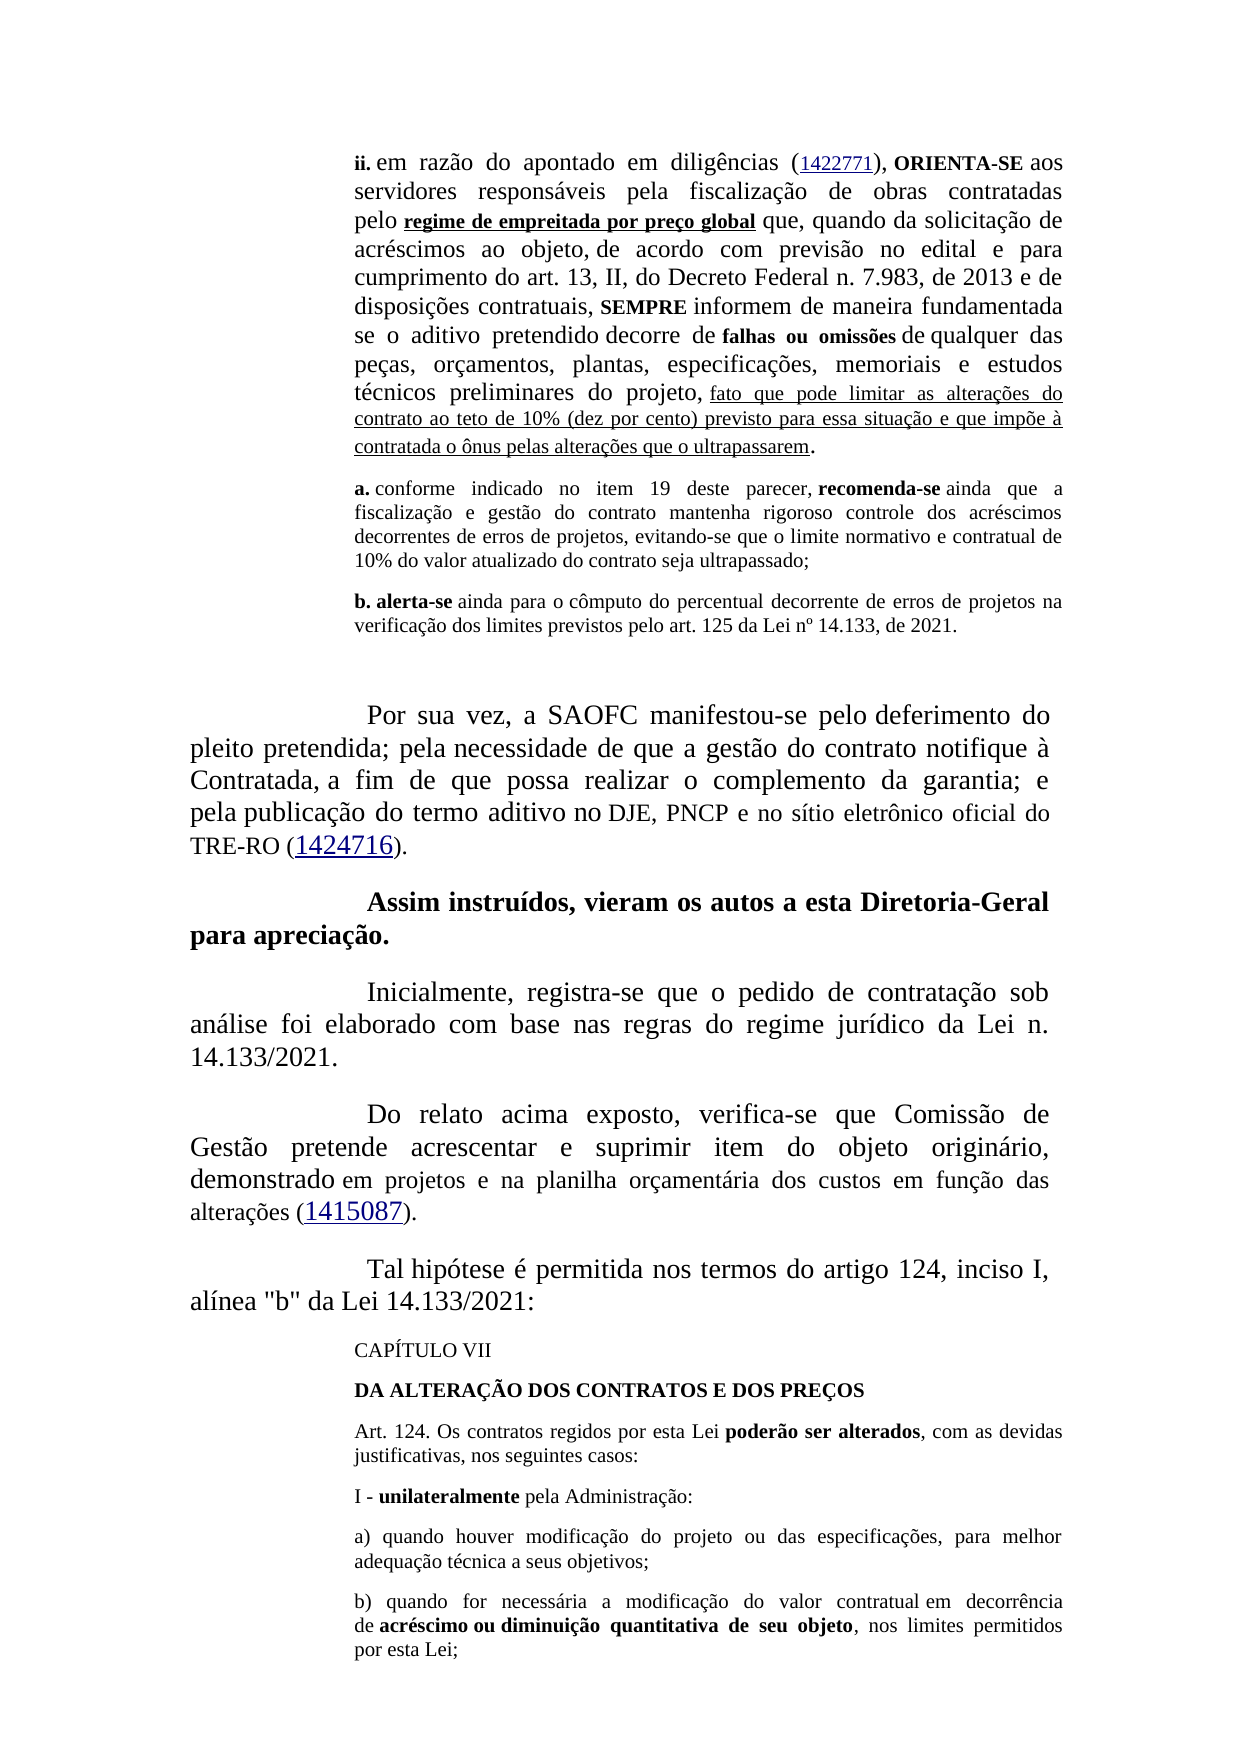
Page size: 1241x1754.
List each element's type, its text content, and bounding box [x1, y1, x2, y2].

text Por sua vez, a SAOFC manifestou-se pelo deferimento do pleito pretendida; pela necessidade de que a gestão do contrato notifique à Contratada, a fim de que possa realizar o complemento da garantia; e pela publicação do termo aditivo no DJE, PNCP e no sítio eletrônico oficial do TRE-RO (1424716). [190, 698, 1051, 860]
text Inicialmente, registra-se que o pedido de contratação sob análise foi elaborado com base nas regras do regime jurídico da Lei n. 14.133/2021. [190, 975, 1051, 1072]
text a) quando houver modificação do projeto ou das especificações, para melhor adequação técnica a seus objetivos; [354, 1524, 1063, 1573]
text a. conforme indicado no item 19 deste parecer, recomenda-se ainda que a fiscalização e gestão do contrato mantenha rigoroso controle dos acréscimos decorrentes de erros de projetos, evitando-se que o limite normativo e contratual de 10% do valor atualizado do contrato seja ultrapassado; [354, 476, 1063, 572]
text Art. 124. Os contratos regidos por esta Lei poderão ser alterados, com as devidas justificativas, nos seguintes casos: [354, 1419, 1063, 1467]
text Assim instruídos, vieram os autos a esta Diretoria-Geral para apreciação. [190, 885, 1051, 950]
text I - unilateralmente pela Administração: [354, 1484, 1063, 1508]
text Do relato acima exposto, verifica-se que Comissão de Gestão pretende acrescentar e suprimir item do objeto originário, demonstrado em projetos e na planilha orçamentária dos custos em função das alterações (1415087). [190, 1097, 1051, 1227]
text DA ALTERAÇÃO DOS CONTRATOS E DOS PREÇOS [354, 1378, 1063, 1402]
text b. alerta-se ainda para o cômputo do percentual decorrente de erros de projetos na verificação dos limites previstos pelo art. 125 da Lei nº 14.133, de 2021. [354, 589, 1063, 637]
text CAPÍTULO VII [354, 1337, 1063, 1362]
text ii. em razão do apontado em diligências (1422771), ORIENTA-SE aos servidores responsáveis pela fiscalização de obras contratadas pelo regime de empreitada por preço global que, quando da solicitação de acréscimos ao objeto, de acordo com previsão no edital e para cumprimento do art. 13, II, do Decreto Federal n. 7.983, de 2013 e de disposições contratuais, SEMPRE informem de maneira fundamentada se o aditivo pretendido decorre de falhas ou omissões de qualquer das peças, orçamentos, plantas, especificações, memoriais e estudos técnicos preliminares do projeto, fato que pode limitar as alterações do contrato ao teto de 10% (dez por cento) previsto para essa situação e que impõe à [354, 147, 1063, 427]
text contratada o ônus pelas alterações que o ultrapassarem. [354, 428, 1063, 459]
text Tal hipótese é permitida nos termos do artigo 124, inciso I, alínea "b" da Lei 14.133/2021: [190, 1252, 1051, 1317]
text b) quando for necessária a modificação do valor contratual em decorrência de acréscimo ou diminuição quantitativa de seu objeto, nos limites permitidos por esta Lei; [354, 1589, 1063, 1661]
